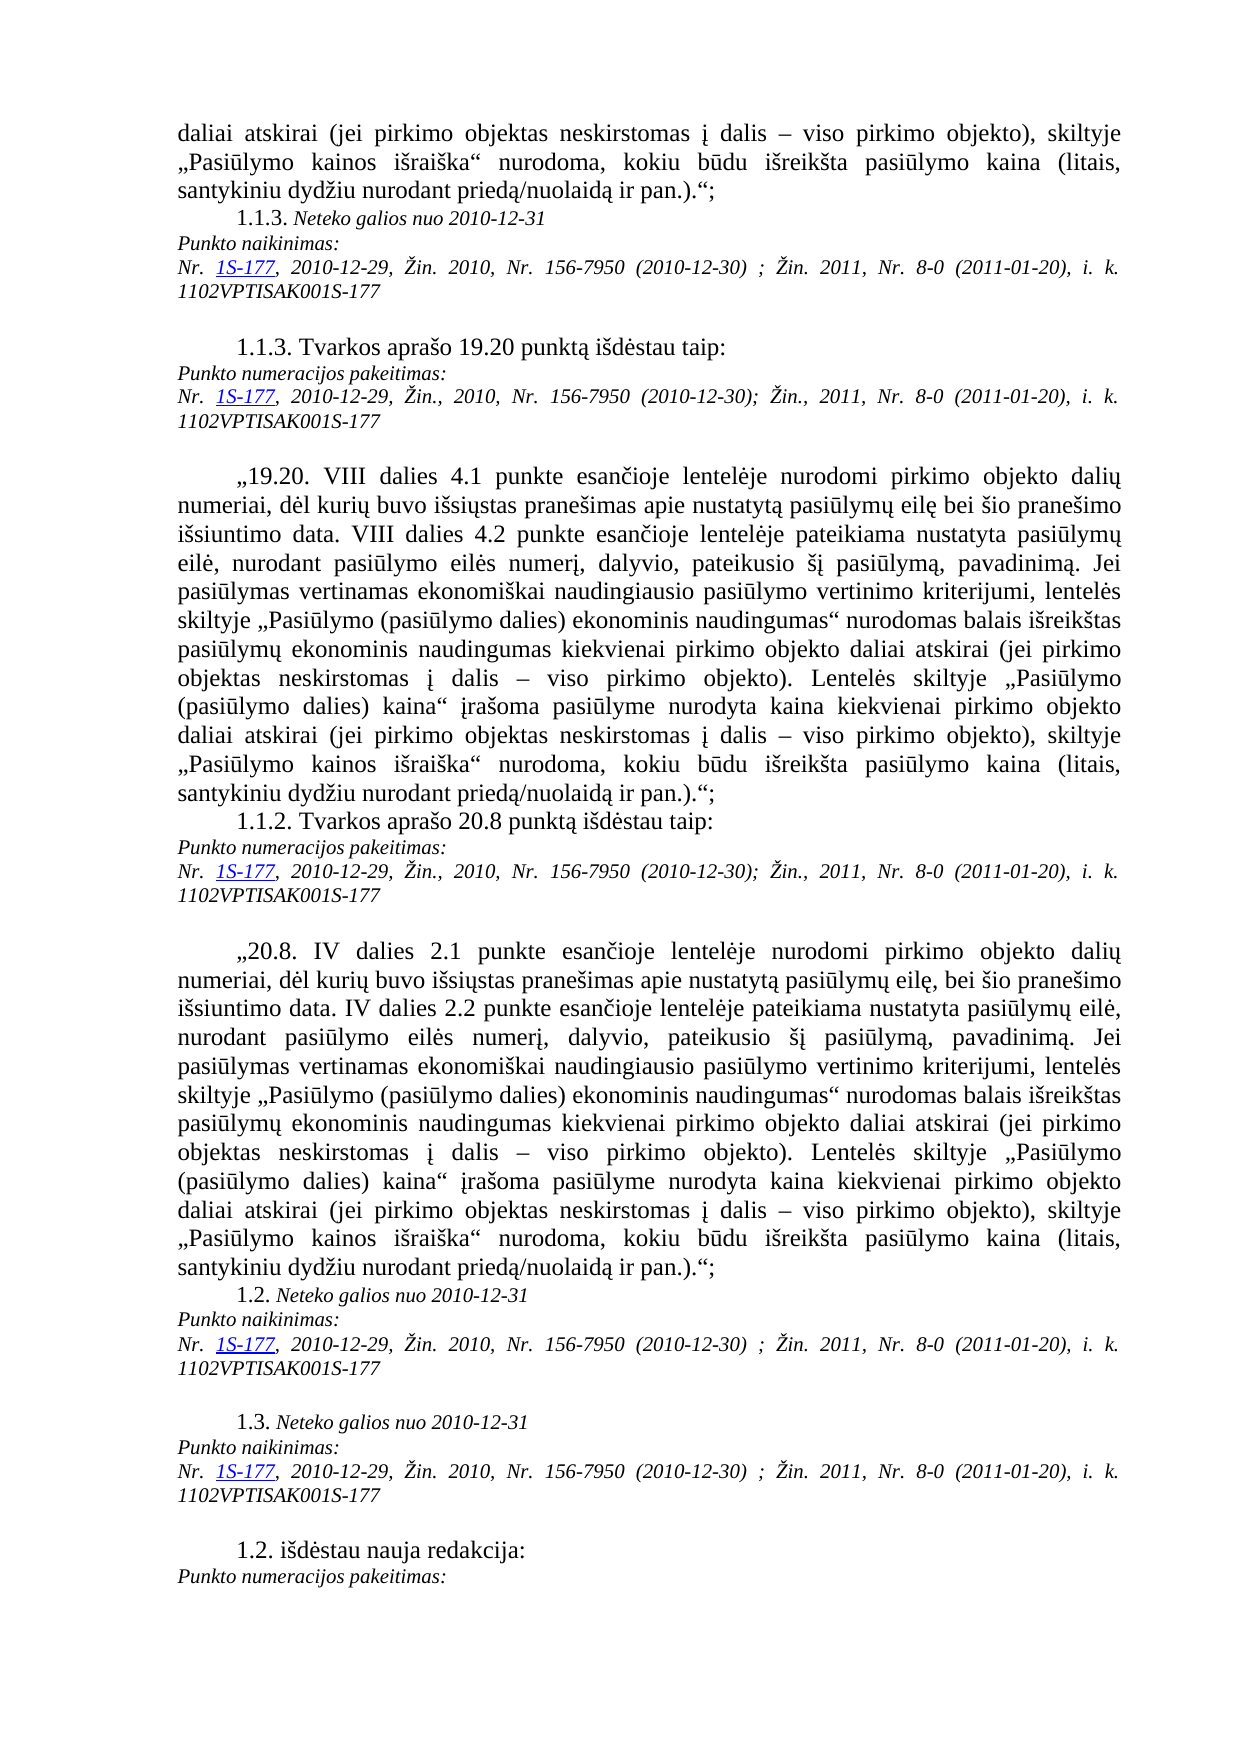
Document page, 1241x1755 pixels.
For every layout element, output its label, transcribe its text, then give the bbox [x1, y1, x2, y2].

text Nr. 1S-177, 2010-12-29, Žin. 2010, Nr. 156-7950 (2010-12-30) ; Žin. 2011, Nr. 8-0 (2011-01-20), i. k. 1102VPTISAK001S-177 [177, 1459, 1122, 1507]
text 1.1.3. Tvarkos aprašo 19.20 punktą išdėstau taip: [177, 332, 1122, 360]
text Punkto numeracijos pakeitimas: [177, 835, 1122, 859]
text Punkto naikinimas: [177, 1435, 1122, 1459]
text Punkto numeracijos pakeitimas: [177, 360, 1122, 384]
text Punkto naikinimas: [177, 231, 1122, 255]
text 1.2. Neteko galios nuo 2010-12-31 [177, 1281, 1122, 1307]
text Punkto numeracijos pakeitimas: [177, 1564, 1122, 1588]
text „20.8. IV dalies 2.1 punkte esančioje lentelėje nurodomi pirkimo objekto dalių numeriai, dėl kurių buvo išsiųstas pranešimas apie nustatytą pasiūlymų eilę, bei šio pranešimo išsiuntimo data. IV dalies 2.2 punkte esančioje lentelėje pateikiama nustatyta pasiūlymų eilė, nurodant pasiūlymo eilės numerį, dalyvio, pateikusio šį pasiūlymą, pavadinimą. Jei pasiūlymas vertinamas ekonomiškai naudingiausio pasiūlymo vertinimo kriterijumi, lentelės skiltyje „Pasiūlymo (pasiūlymo dalies) ekonominis naudingumas“ nurodomas balais išreikštas pasiūlymų ekonominis naudingumas kiekvienai pirkimo objekto daliai atskirai (jei pirkimo objektas neskirstomas į dalis – viso pirkimo objekto). Lentelės skiltyje „Pasiūlymo (pasiūlymo dalies) kaina“ įrašoma pasiūlyme nurodyta kaina kiekvienai pirkimo objekto daliai atskirai (jei pirkimo objektas neskirstomas į dalis – viso pirkimo objekto), skiltyje „Pasiūlymo kainos išraiška“ nurodoma, kokiu būdu išreikšta pasiūlymo kaina (litais, santykiniu dydžiu nurodant priedą/nuolaidą ir pan.).“; [177, 936, 1122, 1281]
text 1.1.2. Tvarkos aprašo 20.8 punktą išdėstau taip: [177, 806, 1122, 835]
text Punkto naikinimas: [177, 1307, 1122, 1331]
text Nr. 1S-177, 2010-12-29, Žin. 2010, Nr. 156-7950 (2010-12-30) ; Žin. 2011, Nr. 8-0 (2011-01-20), i. k. 1102VPTISAK001S-177 [177, 255, 1122, 303]
text daliai atskirai (jei pirkimo objektas neskirstomas į dalis – viso pirkimo objekto), skiltyje „Pasiūlymo kainos išraiška“ nurodoma, kokiu būdu išreikšta pasiūlymo kaina (litais, santykiniu dydžiu nurodant priedą/nuolaidą ir pan.).“; [177, 118, 1122, 204]
text 1.2. išdėstau nauja redakcija: [177, 1536, 1122, 1564]
text „19.20. VIII dalies 4.1 punkte esančioje lentelėje nurodomi pirkimo objekto dalių numeriai, dėl kurių buvo išsiųstas pranešimas apie nustatytą pasiūlymų eilę bei šio pranešimo išsiuntimo data. VIII dalies 4.2 punkte esančioje lentelėje pateikiama nustatyta pasiūlymų eilė, nurodant pasiūlymo eilės numerį, dalyvio, pateikusio šį pasiūlymą, pavadinimą. Jei pasiūlymas vertinamas ekonomiškai naudingiausio pasiūlymo vertinimo kriterijumi, lentelės skiltyje „Pasiūlymo (pasiūlymo dalies) ekonominis naudingumas“ nurodomas balais išreikštas pasiūlymų ekonominis naudingumas kiekvienai pirkimo objekto daliai atskirai (jei pirkimo objektas neskirstomas į dalis – viso pirkimo objekto). Lentelės skiltyje „Pasiūlymo (pasiūlymo dalies) kaina“ įrašoma pasiūlyme nurodyta kaina kiekvienai pirkimo objekto daliai atskirai (jei pirkimo objektas neskirstomas į dalis – viso pirkimo objekto), skiltyje „Pasiūlymo kainos išraiška“ nurodoma, kokiu būdu išreikšta pasiūlymo kaina (litais, santykiniu dydžiu nurodant priedą/nuolaidą ir pan.).“; [177, 461, 1122, 806]
text Nr. 1S-177, 2010-12-29, Žin., 2010, Nr. 156-7950 (2010-12-30); Žin., 2011, Nr. 8-0 (2011-01-20), i. k. 1102VPTISAK001S-177 [177, 384, 1122, 433]
text 1.3. Neteko galios nuo 2010-12-31 [177, 1408, 1122, 1435]
text Nr. 1S-177, 2010-12-29, Žin., 2010, Nr. 156-7950 (2010-12-30); Žin., 2011, Nr. 8-0 (2011-01-20), i. k. 1102VPTISAK001S-177 [177, 859, 1122, 907]
text 1.1.3. Neteko galios nuo 2010-12-31 [177, 204, 1122, 231]
text Nr. 1S-177, 2010-12-29, Žin. 2010, Nr. 156-7950 (2010-12-30) ; Žin. 2011, Nr. 8-0 (2011-01-20), i. k. 1102VPTISAK001S-177 [177, 1331, 1122, 1379]
